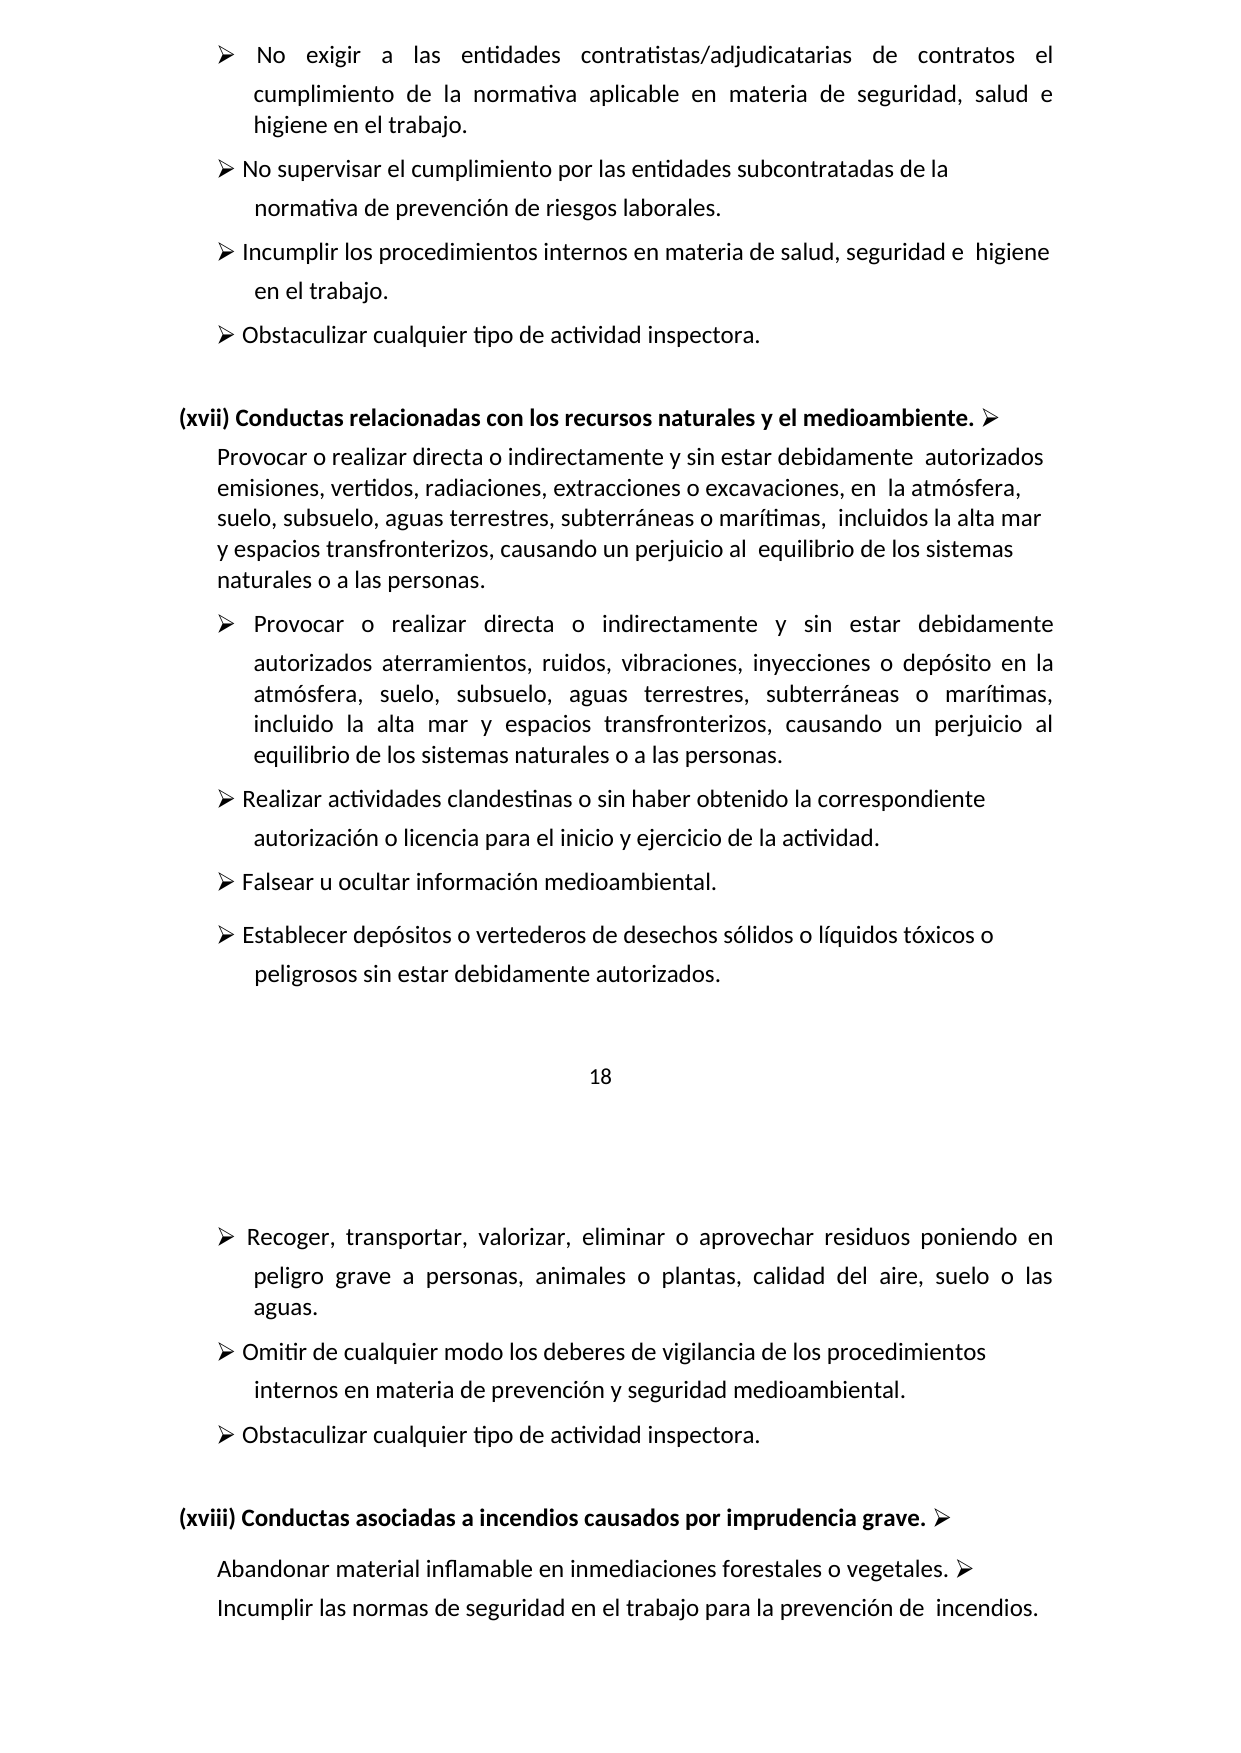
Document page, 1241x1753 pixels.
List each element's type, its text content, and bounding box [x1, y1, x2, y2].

text ⮚ Obstaculizar cualquier tipo de actividad inspectora. [217, 1406, 1059, 1457]
text 18 [588, 1062, 1059, 1090]
text ⮚ Omitir de cualquier modo los deberes de vigilancia de los procedimientos internos en materia de prevención y seguridad medioambiental. [217, 1323, 1054, 1405]
picture [916, 1090, 1020, 1209]
text ⮚ Falsear u ocultar información medioambiental. [217, 854, 1059, 905]
text ⮚ Establecer depósitos o vertederos de desechos sólidos o líquidos tóxicos o peligrosos sin estar debidamente autorizados. [217, 907, 1054, 989]
text ⮚ Obstaculizar cualquier tipo de actividad inspectora. [217, 306, 1059, 358]
text ⮚ Provocar o realizar directa o indirectamente y sin estar debidamente autorizados aterramientos, ruidos, vibraciones, inyecciones o depósito en la atmósfera, suelo, subsuelo, aguas terrestres, subterráneas o marítimas, incluido la alta mar y espacios transfronterizos, causando un perjuicio al equilibrio de los sistemas naturales o a las personas. [217, 596, 1055, 770]
text ⮚ Realizar actividades clandestinas o sin haber obtenido la correspondiente autorización o licencia para el inicio y ejercicio de la actividad. [217, 771, 1054, 853]
text ⮚ No exigir a las entidades contratistas/adjudicatarias de contratos el cumplimiento de la normativa aplicable en materia de seguridad, salud e higiene en el trabajo. [217, 27, 1054, 139]
text (xviii) Conductas asociadas a incendios causados por imprudencia grave. ⮚ Abandonar material inflamable en inmediaciones forestales o vegetales. ⮚ Incumplir las normas de seguridad en el trabajo para la prevención de incendios. [178, 1489, 1054, 1623]
text ⮚ Recoger, transportar, valorizar, eliminar o aprovechar residuos poniendo en peligro grave a personas, animales o plantas, calidad del aire, suelo o las aguas. [217, 1208, 1054, 1322]
text (xvii) Conductas relacionadas con los recursos naturales y el medioambiente. ⮚ Provocar o realizar directa o indirectamente y sin estar debidamente autorizados emisiones, vertidos, radiaciones, extracciones o excavaciones, en la atmósfera, suelo, subsuelo, aguas terrestres, subterráneas o marítimas, incluidos la alta mar y espacios transfronterizos, causando un perjuicio al equilibrio de los sistemas naturales o a las personas. [178, 390, 1055, 594]
text ⮚ Incumplir los procedimientos internos en materia de salud, seguridad e higiene en el trabajo. [217, 223, 1055, 305]
text ⮚ No supervisar el cumplimiento por las entidades subcontratadas de la normativa de prevención de riesgos laborales. [217, 140, 1054, 222]
